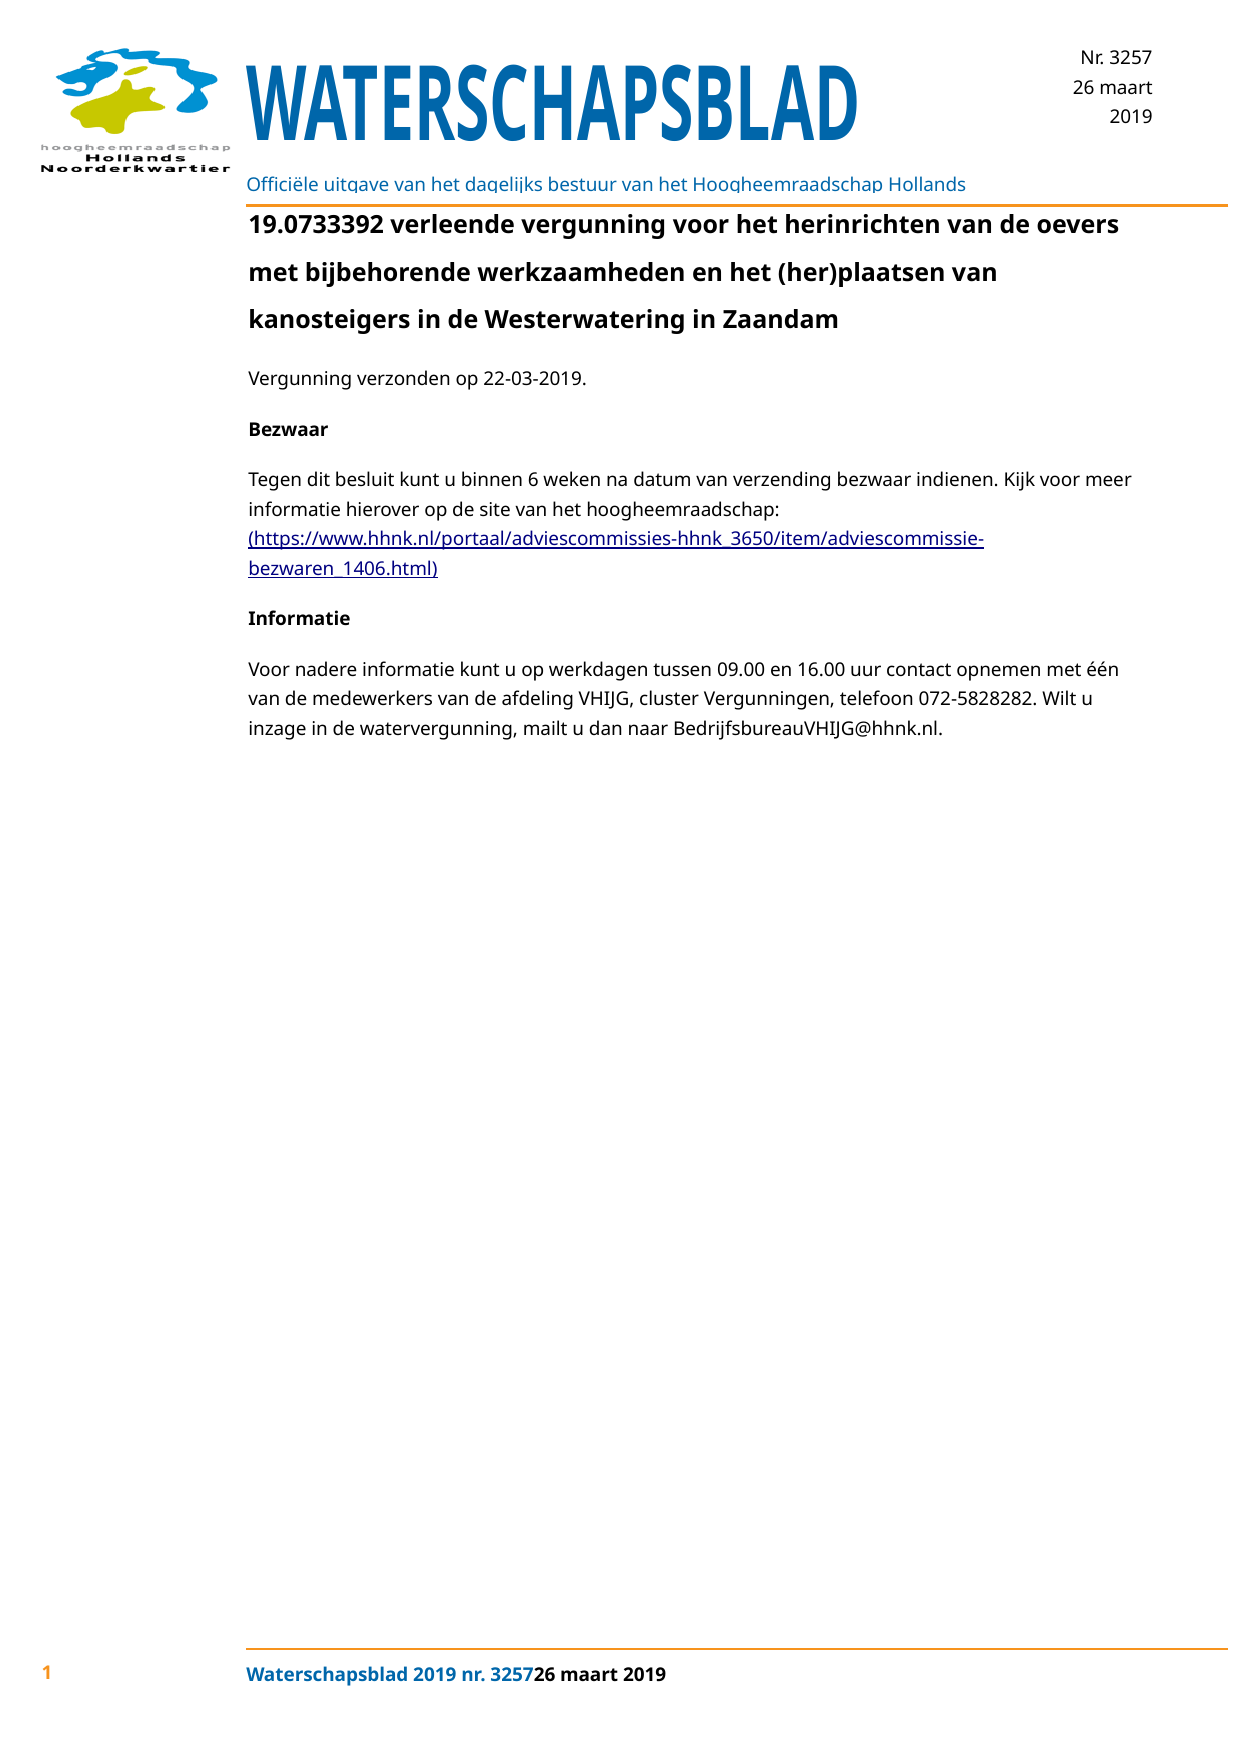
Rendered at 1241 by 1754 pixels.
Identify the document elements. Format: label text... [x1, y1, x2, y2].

picture [41, 47, 231, 172]
text Voor nadere informatie kunt u op werkdagen tussen 09.00 en 16.00 uur contact opnemen met één van de medewerkers van de afdeling VHIJG, cluster Vergunningen, telefoon 072-5828282. Wilt u inzage in de watervergunning, mailt u dan naar BedrijfsbureauVHIJG@hhnk.nl. [248, 656, 1152, 741]
text Informatie [248, 606, 1152, 631]
text Vergunning verzonden op 22-03-2019. [248, 366, 1152, 391]
text Bezwaar [248, 416, 1152, 442]
text 19.0733392 verleende vergunning voor het herinrichten van de oevers met bijbehorende werkzaamheden en het (her)plaatsen van kanosteigers in de Westerwatering in Zaandam [248, 207, 1152, 336]
text Tegen dit besluit kunt u binnen 6 weken na datum van verzending bezwaar indienen. Kijk voor meer informatie hierover op de site van het hoogheemraadschap: (https://www.hhnk.nl/portaal/adviescommissies-hhnk_3650/item/adviescommissie-bezwaren_1406.html) [248, 466, 1152, 581]
